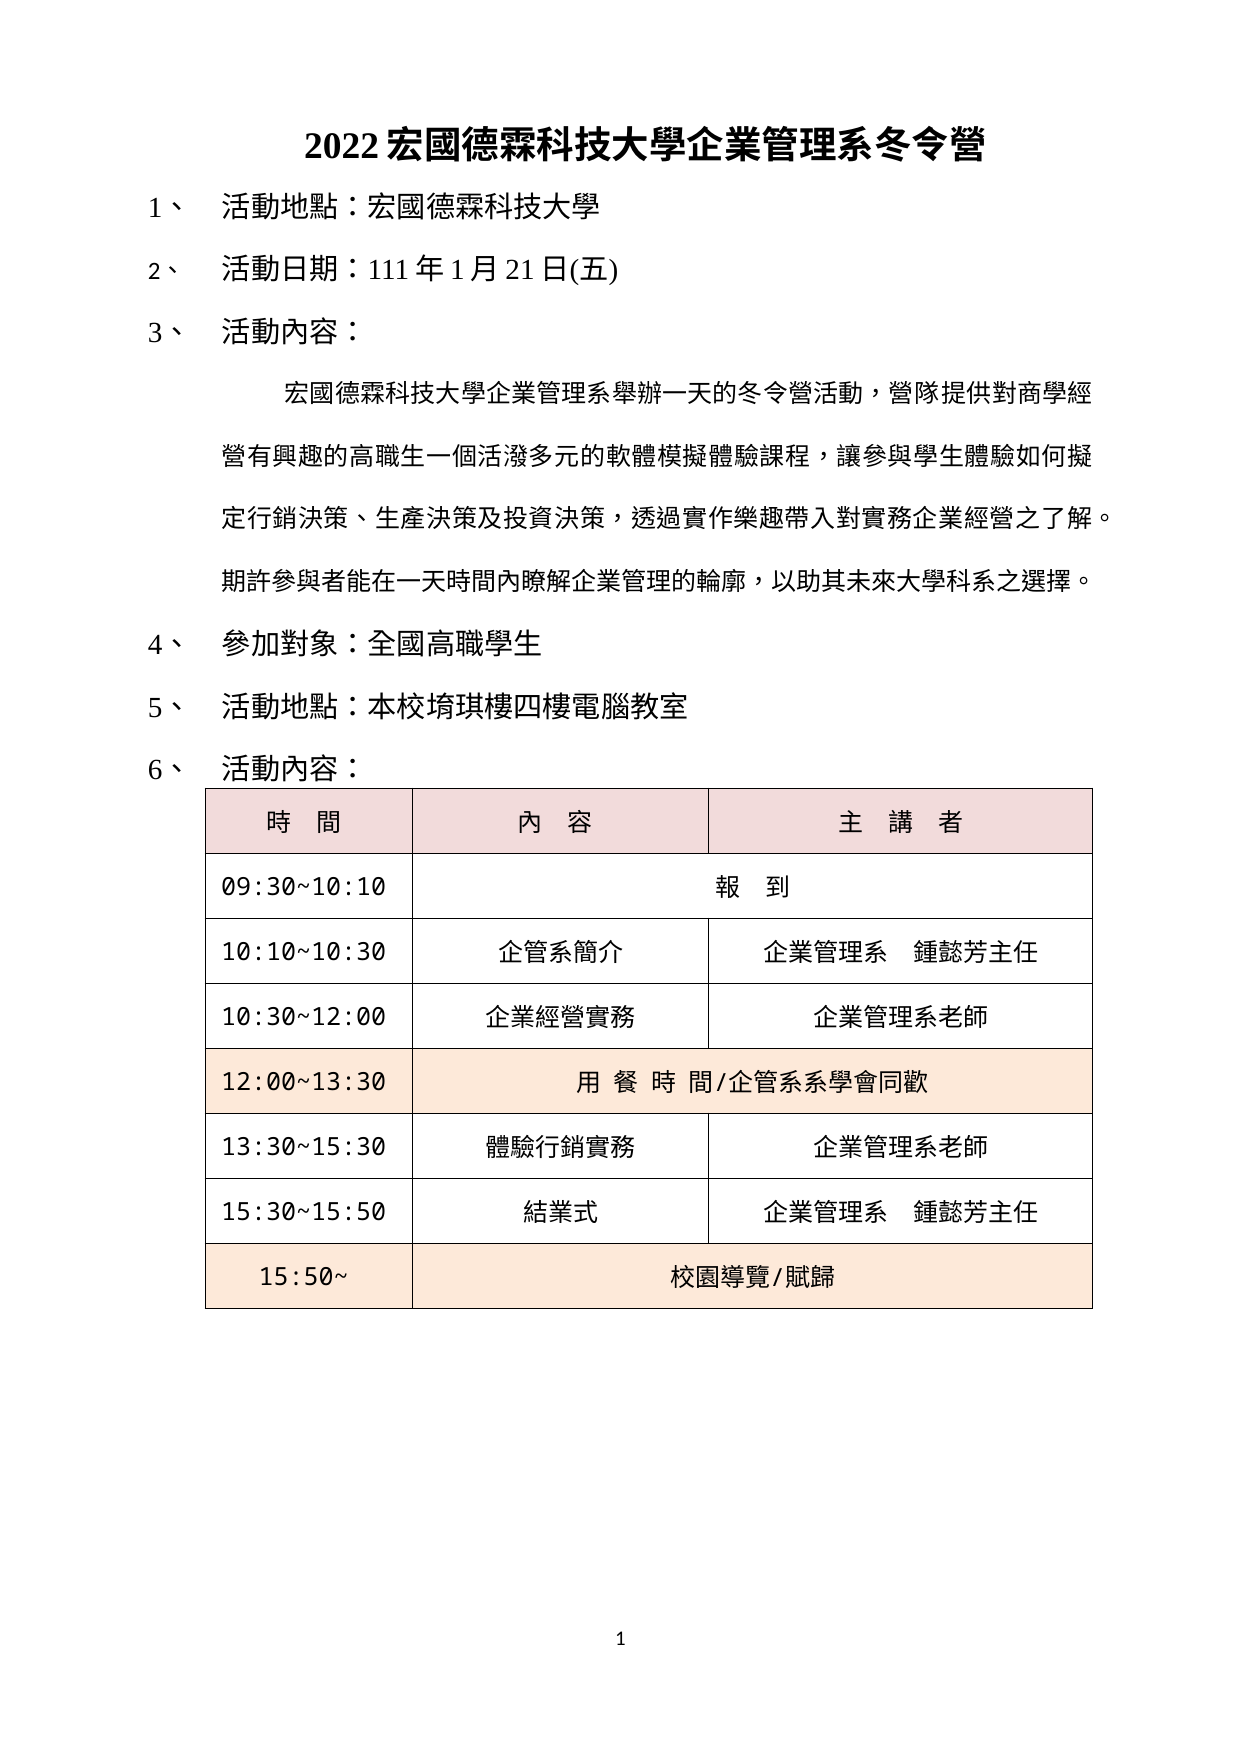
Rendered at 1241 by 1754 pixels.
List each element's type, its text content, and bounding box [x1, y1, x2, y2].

table_cell 10:10~10:30 [206, 919, 412, 983]
table_cell 企業經營實務 [413, 984, 708, 1048]
table_cell 體驗行銷實務 [413, 1114, 708, 1178]
table_cell 企管系簡介 [413, 919, 708, 983]
table_cell 12:00~13:30 [206, 1049, 412, 1113]
table_cell 10:30~12:00 [206, 984, 412, 1048]
table_cell 結業式 [413, 1179, 708, 1243]
table_cell 15:50~ [206, 1244, 412, 1308]
table_cell 13:30~15:30 [206, 1114, 412, 1178]
table_header 內 容 [413, 789, 708, 853]
text 宏國德霖科技大學企業管理系舉辦一天的冬令營活動，營隊提供對商學經營有興趣的高職生一個活潑多元的軟體模擬體驗課程，讓參與學生體驗如何擬定行銷決策、生產決策及投資決策，透過實作樂趣帶入對實務企業經營之了解。期許參與者能在一天時間內瞭解企業管理的輪廓，以助其未來大學科系之選擇。 [221, 350, 1092, 600]
table_cell 企業管理系 鍾懿芳主任 [709, 919, 1092, 983]
table_cell 09:30~10:10 [206, 854, 412, 918]
list 活動地點：本校堉琪樓四樓電腦教室 [148, 663, 1092, 725]
table_cell 企業管理系老師 [709, 1114, 1092, 1178]
list 活動內容： [148, 288, 1092, 350]
table_cell 企業管理系 鍾懿芳主任 [709, 1179, 1092, 1243]
table_cell 企業管理系老師 [709, 984, 1092, 1048]
table_header 時 間 [206, 789, 412, 853]
list 活動內容： [148, 725, 1092, 788]
table_header 主 講 者 [709, 789, 1092, 853]
list 活動日期：111年1月21日(五) [148, 225, 1092, 288]
table_cell 15:30~15:50 [206, 1179, 412, 1243]
list 活動地點：宏國德霖科技大學 [148, 163, 1092, 225]
list 參加對象：全國高職學生 [148, 600, 1092, 663]
table_cell 校園導覽/賦歸 [413, 1244, 1092, 1308]
text 2022宏國德霖科技大學企業管理系冬令營 [198, 100, 1092, 163]
table_cell 用 餐 時 間/企管系系學會同歡 [413, 1049, 1092, 1113]
table_cell 報 到 [413, 854, 1092, 918]
